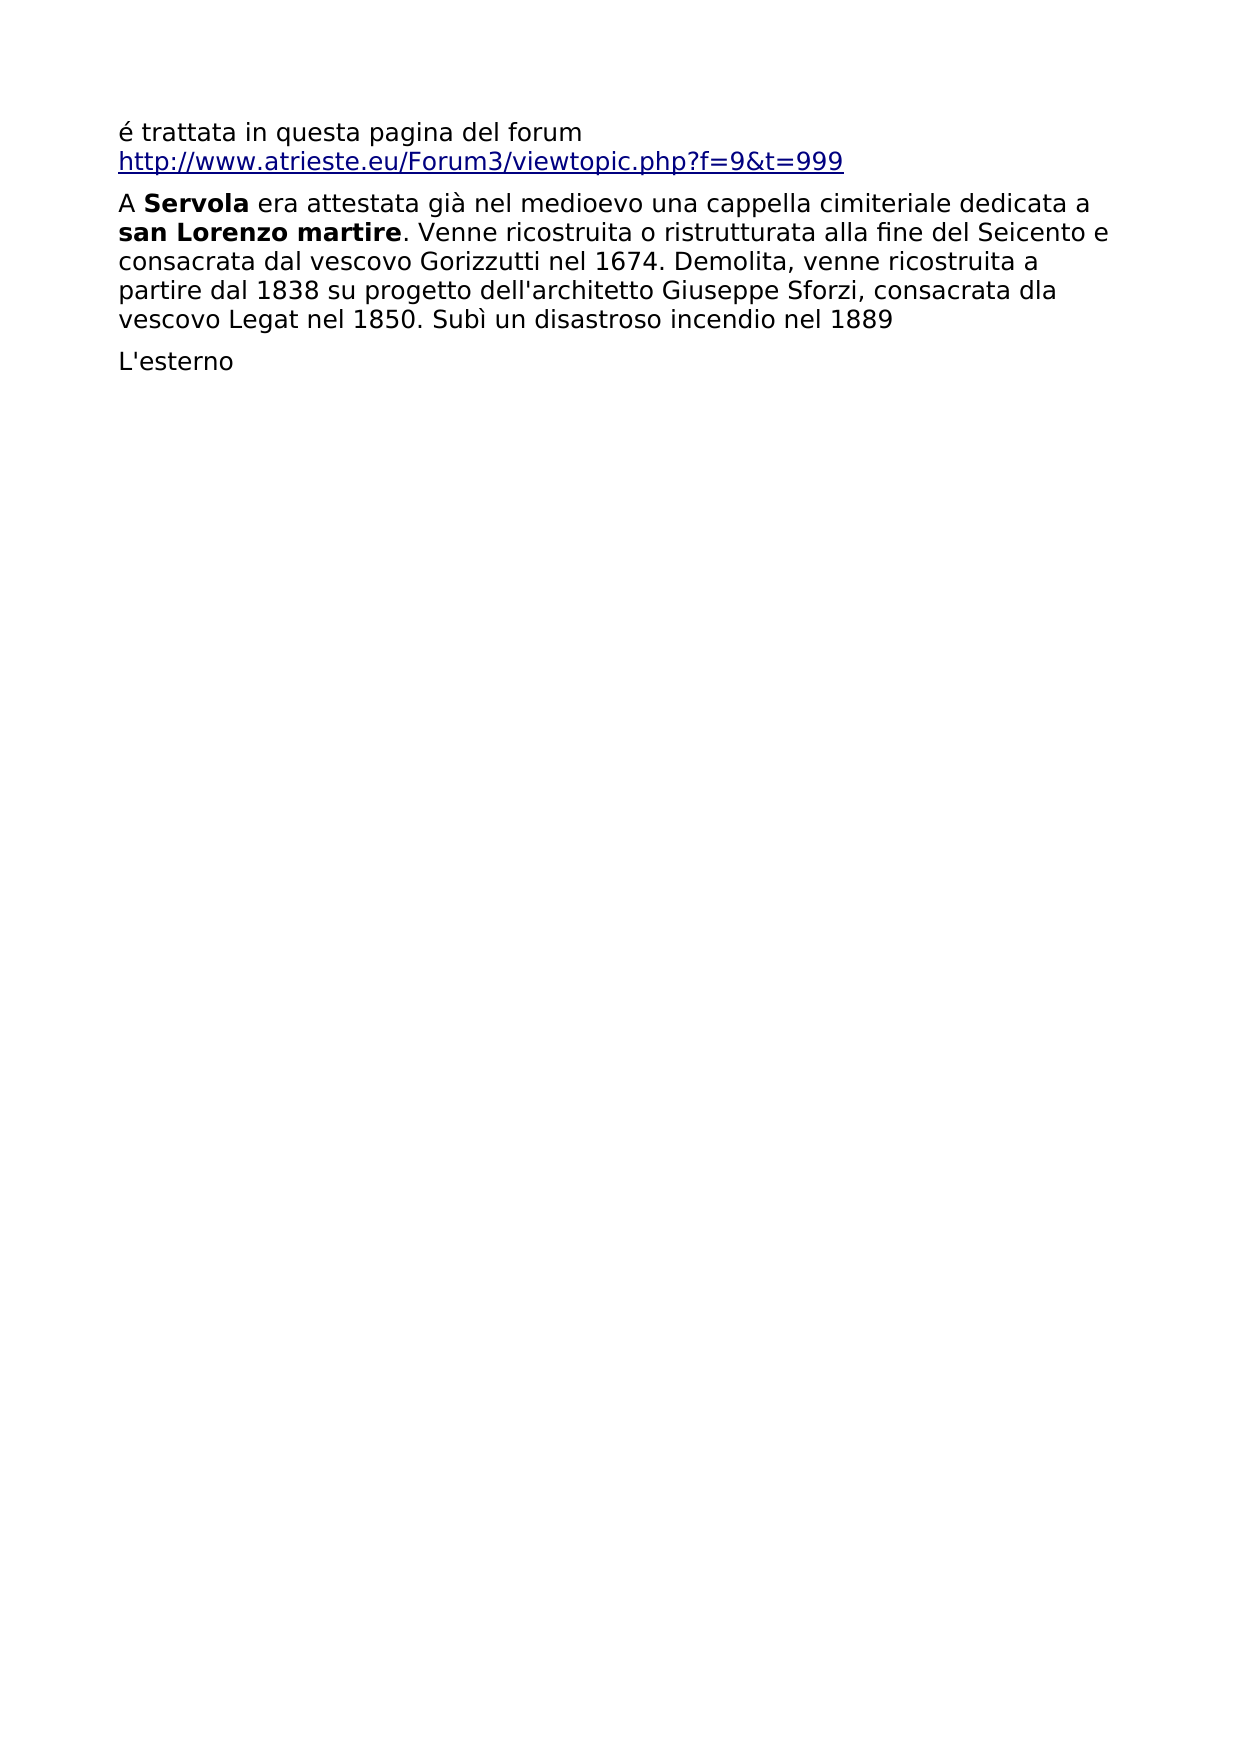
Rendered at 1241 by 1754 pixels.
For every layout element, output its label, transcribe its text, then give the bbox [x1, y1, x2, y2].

text A Servola era attestata già nel medioevo una cappella cimiteriale dedicata a san Lorenzo martire. Venne ricostruita o ristrutturata alla fine del Seicento e consacrata dal vescovo Gorizzutti nel 1674. Demolita, venne ricostruita a partire dal 1838 su progetto dell'architetto Giuseppe Sforzi, consacrata dla vescovo Legat nel 1850. Subì un disastroso incendio nel 1889 [118, 189, 1122, 335]
text é trattata in questa pagina del forum http://www.atrieste.eu/Forum3/viewtopic.php?f=9&t=999 [118, 118, 1122, 176]
text L'esterno [118, 347, 1122, 376]
